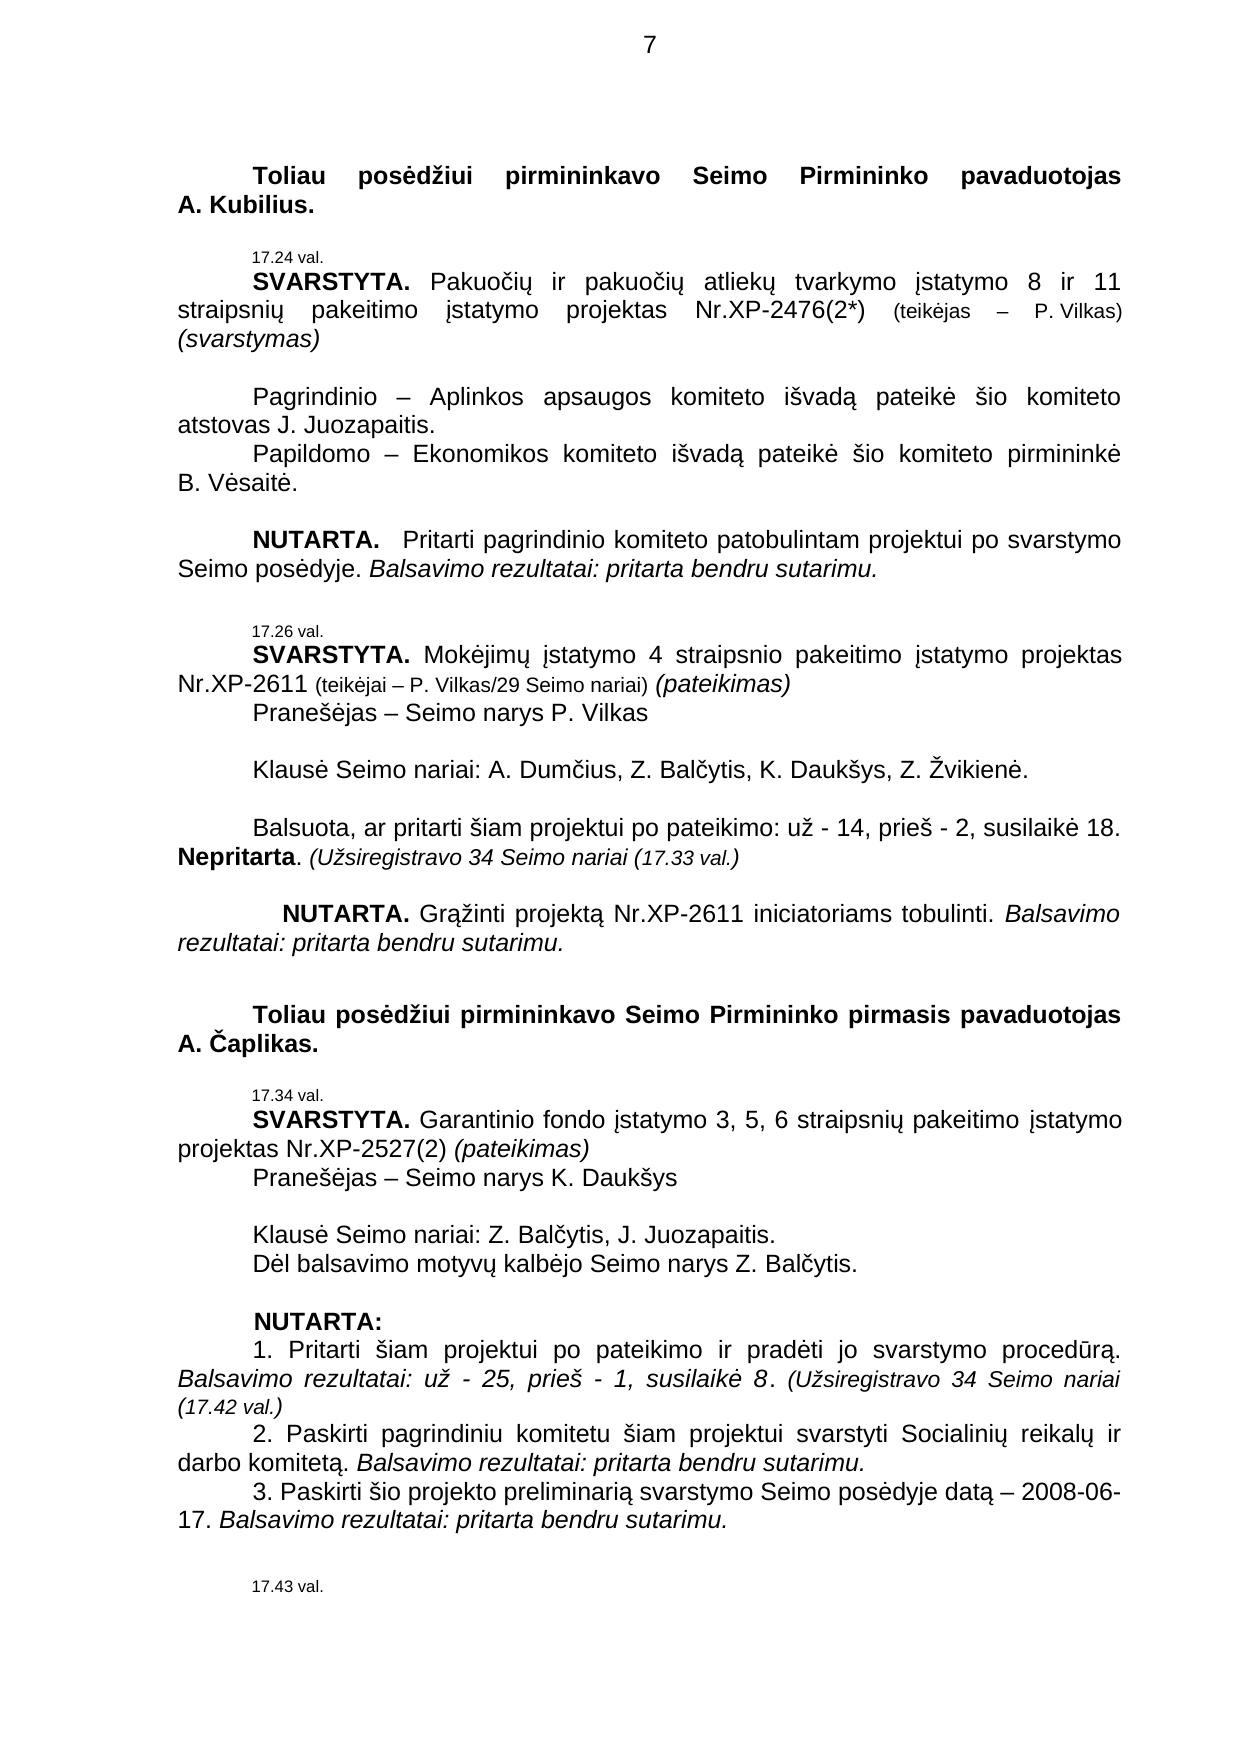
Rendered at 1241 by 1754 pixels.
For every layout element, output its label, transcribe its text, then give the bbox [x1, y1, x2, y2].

text NUTARTA: [177, 1307, 1122, 1335]
text Pagrindinio – Aplinkos apsaugos komiteto išvadą pateikė šio komiteto atstovas J. Juozapaitis. [177, 382, 1122, 439]
text Balsuota, ar pritarti šiam projektui po pateikimo: už - 14, prieš - 2, susilaikė 18. Nepritarta. (Užsiregistravo 34 Seimo nariai (17.33 val.) [177, 813, 1122, 871]
text 17.34 val. [177, 1086, 1122, 1105]
text Klausė Seimo nariai: A. Dumčius, Z. Balčytis, K. Daukšys, Z. Žvikienė. [177, 756, 1122, 784]
text Toliau posėdžiui pirmininkavo Seimo Pirmininko pavaduotojas A. Kubilius. [177, 161, 1122, 219]
text 3. Paskirti šio projekto preliminarią svarstymo Seimo posėdyje datą – 2008-06-17. Balsavimo rezultatai: pritarta bendru sutarimu. [177, 1477, 1122, 1534]
text Pranešėjas – Seimo narys P. Vilkas [177, 698, 1122, 727]
text 17.24 val. [177, 247, 1122, 267]
text Klausė Seimo nariai: Z. Balčytis, J. Juozapaitis. [177, 1220, 1122, 1249]
text 17.26 val. [177, 621, 1122, 641]
text SVARSTYTA. Pakuočių ir pakuočių atliekų tvarkymo įstatymo 8 ir 11 straipsnių pakeitimo įstatymo projektas Nr.XP-2476(2*) (teikėjas – P. Vilkas) (svarstymas) [177, 267, 1122, 353]
text SVARSTYTA. Mokėjimų įstatymo 4 straipsnio pakeitimo įstatymo projektas Nr.XP-2611 (teikėjai – P. Vilkas/29 Seimo nariai) (pateikimas) [177, 641, 1122, 698]
text NUTARTA. Pritarti pagrindinio komiteto patobulintam projektui po svarstymo Seimo posėdyje. Balsavimo rezultatai: pritarta bendru sutarimu. [177, 525, 1122, 583]
text Toliau posėdžiui pirmininkavo Seimo Pirmininko pirmasis pavaduotojas A. Čaplikas. [177, 1000, 1122, 1057]
text 2. Paskirti pagrindiniu komitetu šiam projektui svarstyti Socialinių reikalų ir darbo komitetą. Balsavimo rezultatai: pritarta bendru sutarimu. [177, 1419, 1122, 1477]
text NUTARTA. Grąžinti projektą Nr.XP-2611 iniciatoriams tobulinti. Balsavimo rezultatai: pritarta bendru sutarimu. [177, 899, 1122, 957]
text 1. Pritarti šiam projektui po pateikimo ir pradėti jo svarstymo procedūrą. Balsavimo rezultatai: už - 25, prieš - 1, susilaikė 8. (Užsiregistravo 34 Seimo nariai (17.42 val.) [177, 1335, 1122, 1419]
text Papildomo – Ekonomikos komiteto išvadą pateikė šio komiteto pirmininkė B. Vėsaitė. [177, 439, 1122, 497]
text Pranešėjas – Seimo narys K. Daukšys [177, 1163, 1122, 1192]
text Dėl balsavimo motyvų kalbėjo Seimo narys Z. Balčytis. [177, 1249, 1122, 1278]
text SVARSTYTA. Garantinio fondo įstatymo 3, 5, 6 straipsnių pakeitimo įstatymo projektas Nr.XP-2527(2) (pateikimas) [177, 1105, 1122, 1163]
text 17.43 val. [177, 1577, 1122, 1596]
